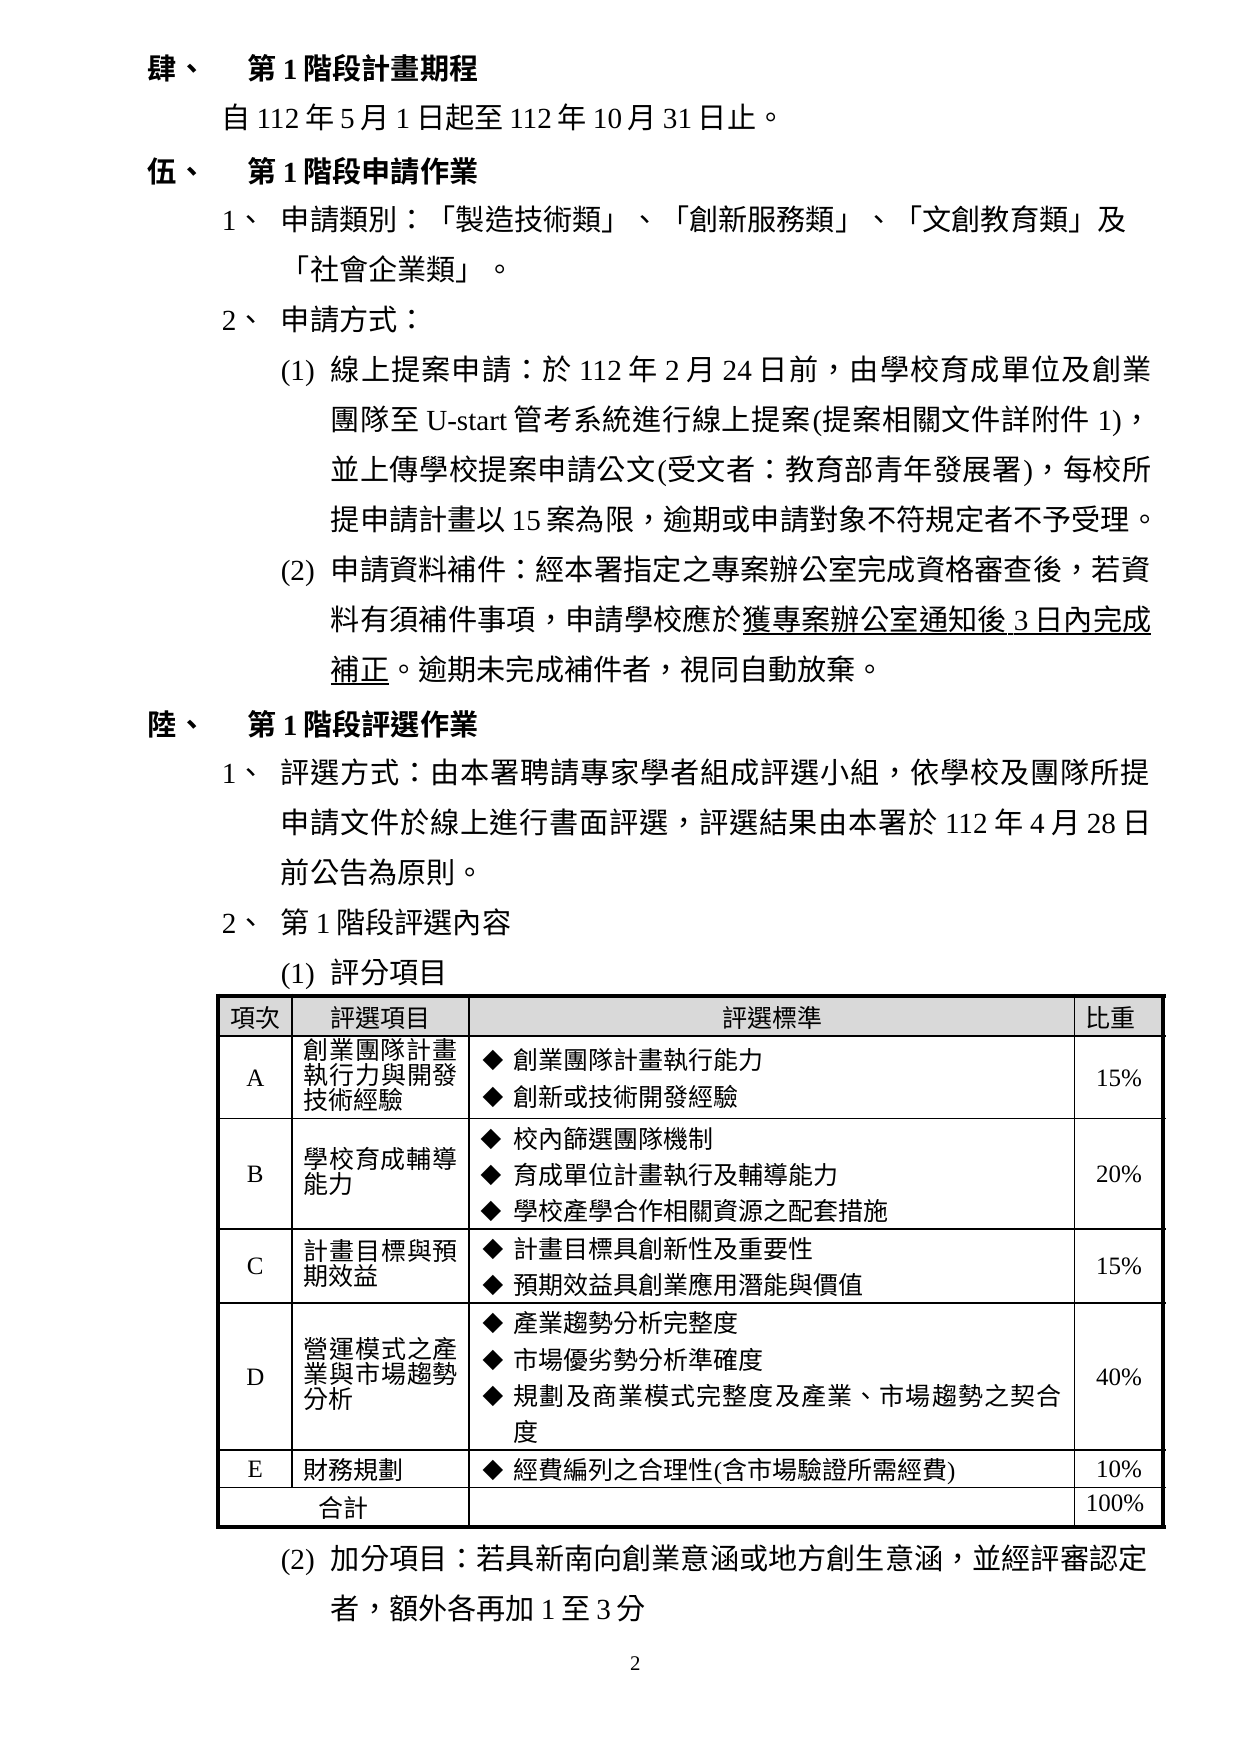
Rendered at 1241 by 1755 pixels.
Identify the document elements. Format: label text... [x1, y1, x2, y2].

table_cell 創業團隊計畫執行能力 創新或技術開發經驗 [470, 1037, 1074, 1118]
table_cell 15% [1075, 1230, 1161, 1302]
table_cell 學校育成輔導能力 [293, 1119, 468, 1228]
list 申請方式： [222, 291, 1152, 341]
table_cell E [220, 1451, 291, 1487]
table_cell 營運模式之產業與市場趨勢分析 [293, 1304, 468, 1449]
list 加分項目：若具新南向創業意涵或地方創生意涵，並經評審認定者，額外各再加1至3分 [281, 1529, 1152, 1629]
table_cell 40% [1075, 1304, 1161, 1449]
table_header 評選項目 [293, 998, 468, 1035]
table_cell 20% [1075, 1119, 1161, 1228]
table_cell 15% [1075, 1037, 1161, 1118]
list 線上提案申請：於112年2月24日前，由學校育成單位及創業團隊至U-start管考系統進行線上提案(提案相關文件詳附件1)，並上傳學校提案申請公文(受文者：教育部青年發展署)，每校所提申請計畫以15案為限，逾期或申請對象不符規定者不予受理。 [281, 341, 1152, 541]
list 評選方式：由本署聘請專家學者組成評選小組，依學校及團隊所提申請文件於線上進行書面評選，評選結果由本署於112年4月28日前公告為原則。 [222, 743, 1152, 893]
table_cell 財務規劃 [293, 1451, 468, 1487]
list 第1階段評選內容 [222, 893, 1152, 943]
table_cell 計畫目標與預期效益 [293, 1230, 468, 1302]
text 「社會企業類」。 [281, 241, 1152, 291]
list 第1階段申請作業 [148, 148, 1152, 191]
list 評分項目 [281, 943, 1152, 993]
table_cell A [220, 1037, 291, 1118]
table_header 評選標準 [470, 998, 1074, 1035]
list 第1階段計畫期程 [148, 46, 1152, 88]
table_header 比重 [1075, 998, 1161, 1035]
table_cell 校內篩選團隊機制 育成單位計畫執行及輔導能力 學校產學合作相關資源之配套措施 [470, 1119, 1074, 1228]
text 自112年5月1日起至112年10月31日止。 [118, 88, 1152, 138]
table_cell 計畫目標具創新性及重要性 預期效益具創業應用潛能與價值 [470, 1230, 1074, 1302]
table_cell C [220, 1230, 291, 1302]
table_cell 合計 [220, 1488, 468, 1524]
table_cell 10% [1075, 1451, 1161, 1487]
list 申請資料補件：經本署指定之專案辦公室完成資格審查後，若資料有須補件事項，申請學校應於獲專案辦公室通知後3日內完成補正。逾期未完成補件者，視同自動放棄。 [281, 541, 1152, 691]
table_cell D [220, 1304, 291, 1449]
table_cell 100% [1075, 1488, 1161, 1524]
table_cell 產業趨勢分析完整度 市場優劣勢分析準確度 規劃及商業模式完整度及產業、市場趨勢之契合度 [470, 1304, 1074, 1449]
list 第1階段評選作業 [148, 701, 1152, 743]
table_cell 經費編列之合理性(含市場驗證所需經費) [470, 1451, 1074, 1487]
table_cell B [220, 1119, 291, 1228]
list 申請類別：「製造技術類」、「創新服務類」、「文創教育類」及 [222, 191, 1152, 241]
table_header 項次 [220, 998, 291, 1035]
table_cell [470, 1488, 1074, 1524]
table_cell 創業團隊計畫執行力與開發技術經驗 [293, 1037, 468, 1118]
